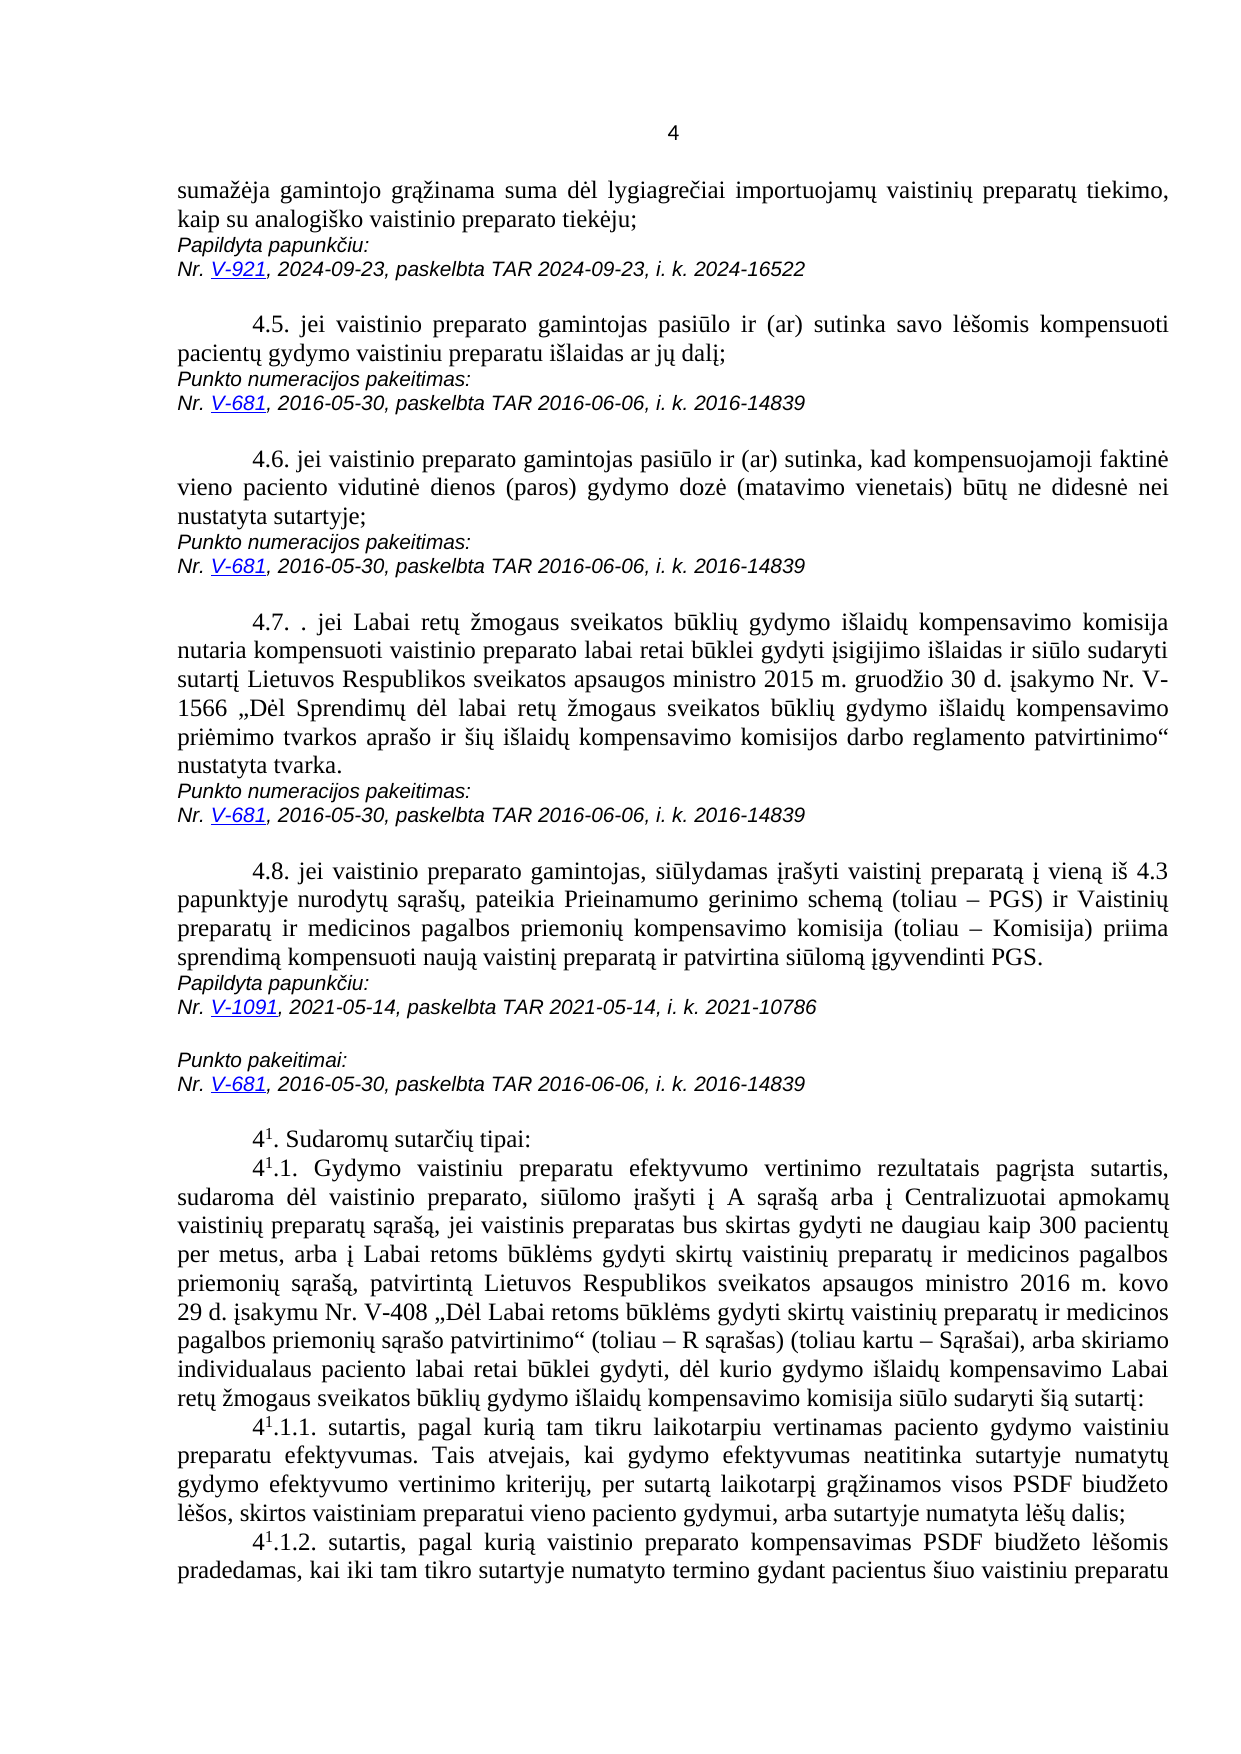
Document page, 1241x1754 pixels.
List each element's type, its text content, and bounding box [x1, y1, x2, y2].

text Papildyta papunkčiu: [177, 971, 1170, 995]
text Punkto pakeitimai: [177, 1047, 1170, 1071]
text 4.5. jei vaistinio preparato gamintojas pasiūlo ir (ar) sutinka savo lėšomis kompensuoti pacientų gydymo vaistiniu preparatu išlaidas ar jų dalį; [177, 309, 1170, 367]
text Nr. V-681, 2016-05-30, paskelbta TAR 2016-06-06, i. k. 2016-14839 [177, 554, 1170, 578]
text Papildyta papunkčiu: [177, 233, 1170, 257]
text Punkto numeracijos pakeitimas: [177, 779, 1170, 803]
text sumažėja gamintojo grąžinama suma dėl lygiagrečiai importuojamų vaistinių preparatų tiekimo, kaip su analogiško vaistinio preparato tiekėju; [177, 175, 1170, 233]
text Nr. V-921, 2024-09-23, paskelbta TAR 2024-09-23, i. k. 2024-16522 [177, 257, 1170, 281]
text Nr. V-1091, 2021-05-14, paskelbta TAR 2021-05-14, i. k. 2021-10786 [177, 995, 1170, 1019]
text Nr. V-681, 2016-05-30, paskelbta TAR 2016-06-06, i. k. 2016-14839 [177, 803, 1170, 827]
text Punkto numeracijos pakeitimas: [177, 367, 1170, 391]
text 41.1. Gydymo vaistiniu preparatu efektyvumo vertinimo rezultatais pagrįsta sutartis, sudaroma dėl vaistinio preparato, siūlomo įrašyti į A sąrašą arba į Centralizuotai apmokamų vaistinių preparatų sąrašą, jei vaistinis preparatas bus skirtas gydyti ne daugiau kaip 300 pacientų per metus, arba į Labai retoms būklėms gydyti skirtų vaistinių preparatų ir medicinos pagalbos priemonių sąrašą, patvirtintą Lietuvos Respublikos sveikatos apsaugos ministro 2016 m. kovo 29 d. įsakymu Nr. V-408 „Dėl Labai retoms būklėms gydyti skirtų vaistinių preparatų ir medicinos pagalbos priemonių sąrašo patvirtinimo“ (toliau – R sąrašas) (toliau kartu – Sąrašai), arba skiriamo individualaus paciento labai retai būklei gydyti, dėl kurio gydymo išlaidų kompensavimo Labai retų žmogaus sveikatos būklių gydymo išlaidų kompensavimo komisija siūlo sudaryti šią sutartį: [177, 1153, 1170, 1412]
text Punkto numeracijos pakeitimas: [177, 530, 1170, 554]
text 4.6. jei vaistinio preparato gamintojas pasiūlo ir (ar) sutinka, kad kompensuojamoji faktinė vieno paciento vidutinė dienos (paros) gydymo dozė (matavimo vienetais) būtų ne didesnė nei nustatyta sutartyje; [177, 444, 1170, 530]
text 41.1.2. sutartis, pagal kurią vaistinio preparato kompensavimas PSDF biudžeto lėšomis pradedamas, kai iki tam tikro sutartyje numatyto termino gydant pacientus šiuo vaistiniu preparatu [177, 1527, 1170, 1584]
text 4.7. . jei Labai retų žmogaus sveikatos būklių gydymo išlaidų kompensavimo komisija nutaria kompensuoti vaistinio preparato labai retai būklei gydyti įsigijimo išlaidas ir siūlo sudaryti sutartį Lietuvos Respublikos sveikatos apsaugos ministro 2015 m. gruodžio 30 d. įsakymo Nr. V-1566 „Dėl Sprendimų dėl labai retų žmogaus sveikatos būklių gydymo išlaidų kompensavimo priėmimo tvarkos aprašo ir šių išlaidų kompensavimo komisijos darbo reglamento patvirtinimo“ nustatyta tvarka. [177, 607, 1170, 779]
text 41. Sudaromų sutarčių tipai: [177, 1124, 1170, 1153]
text Nr. V-681, 2016-05-30, paskelbta TAR 2016-06-06, i. k. 2016-14839 [177, 1071, 1170, 1095]
text Nr. V-681, 2016-05-30, paskelbta TAR 2016-06-06, i. k. 2016-14839 [177, 391, 1170, 415]
text 4.8. jei vaistinio preparato gamintojas, siūlydamas įrašyti vaistinį preparatą į vieną iš 4.3 papunktyje nurodytų sąrašų, pateikia Prieinamumo gerinimo schemą (toliau – PGS) ir Vaistinių preparatų ir medicinos pagalbos priemonių kompensavimo komisija (toliau – Komisija) priima sprendimą kompensuoti naują vaistinį preparatą ir patvirtina siūlomą įgyvendinti PGS. [177, 856, 1170, 971]
text 41.1.1. sutartis, pagal kurią tam tikru laikotarpiu vertinamas paciento gydymo vaistiniu preparatu efektyvumas. Tais atvejais, kai gydymo efektyvumas neatitinka sutartyje numatytų gydymo efektyvumo vertinimo kriterijų, per sutartą laikotarpį grąžinamos visos PSDF biudžeto lėšos, skirtos vaistiniam preparatui vieno paciento gydymui, arba sutartyje numatyta lėšų dalis; [177, 1412, 1170, 1527]
